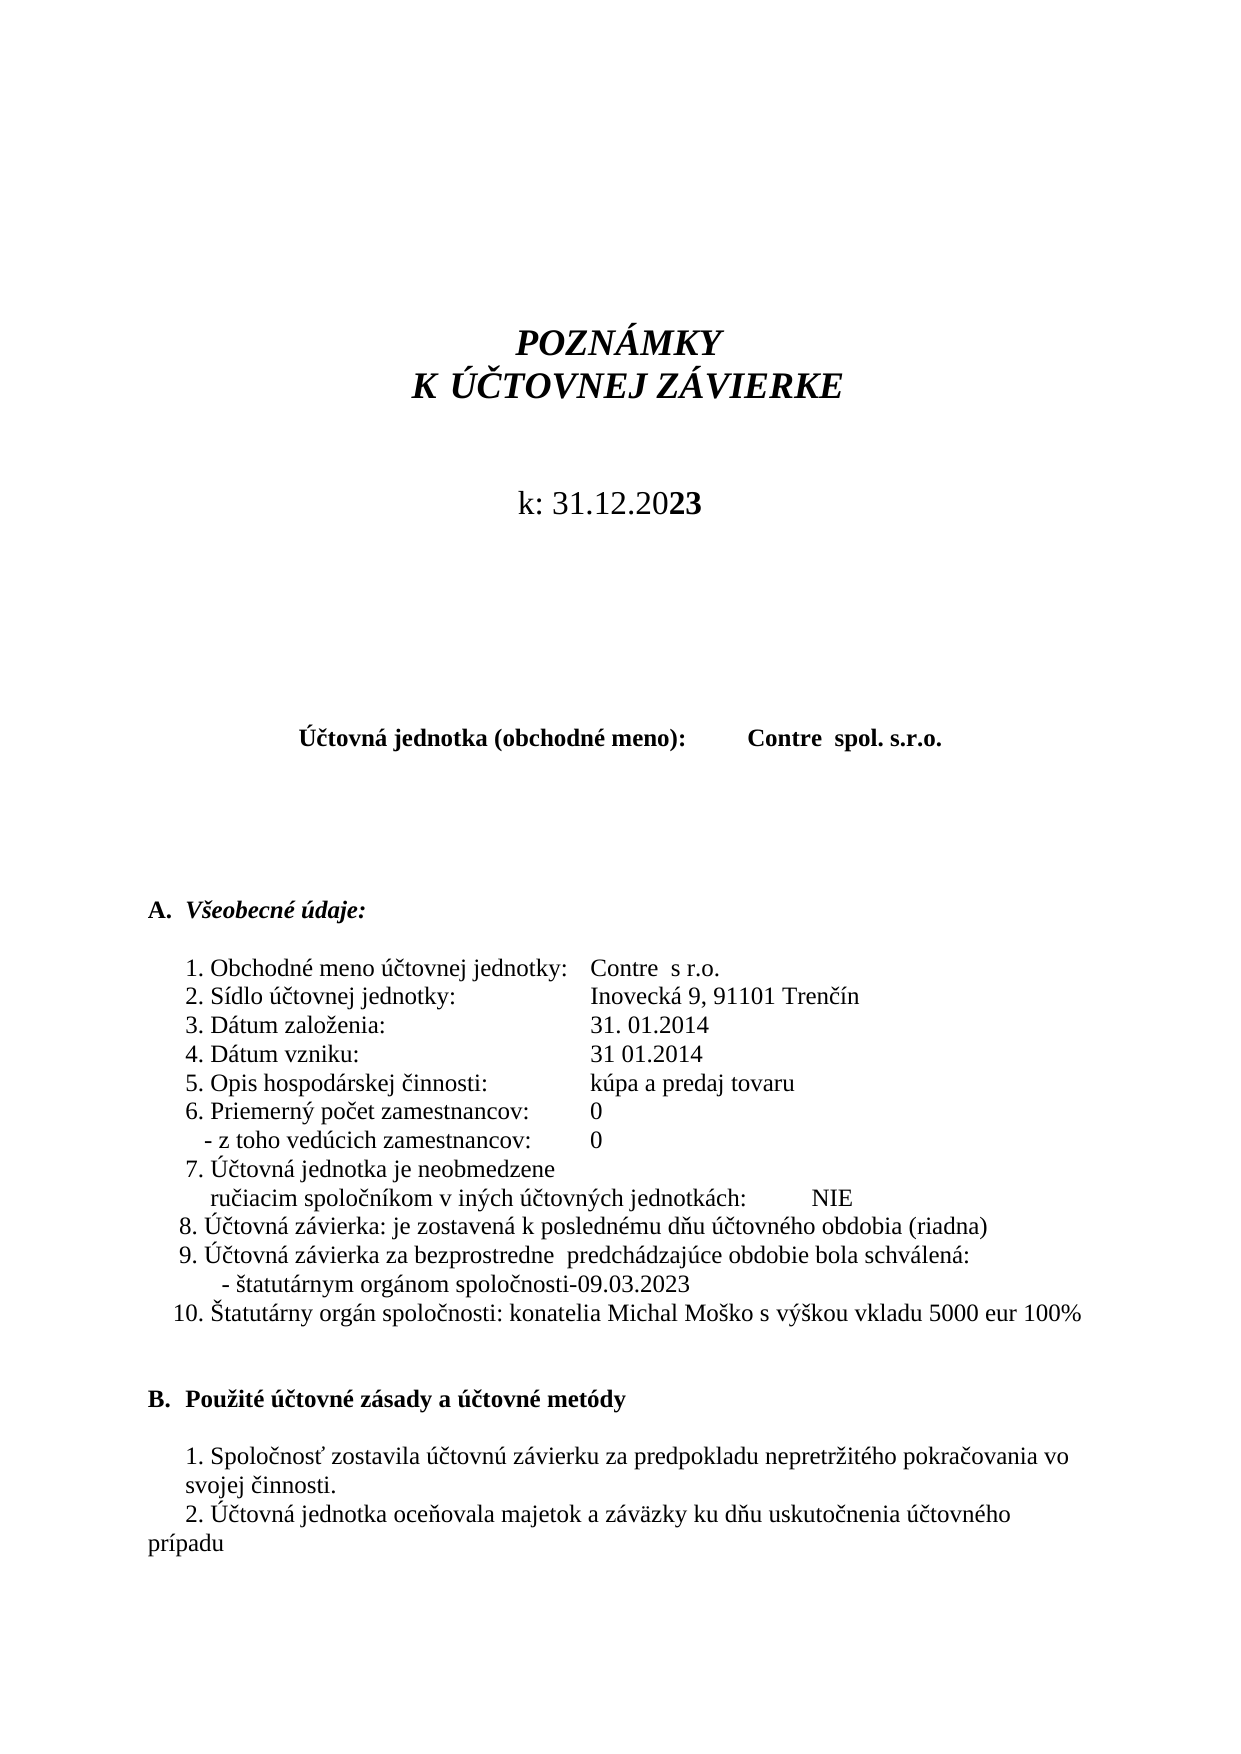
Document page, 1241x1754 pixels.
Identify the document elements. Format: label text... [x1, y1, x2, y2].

list Použité účtovné zásady a účtovné metódy [148, 1384, 1093, 1413]
text - z toho vedúcich zamestnancov: 0 [185, 1125, 1093, 1154]
text 9. Účtovná závierka za bezprostredne predchádzajúce obdobie bola schválená: - štatutárnym orgánom spoločnosti-09.03.2023 [148, 1240, 1093, 1298]
text 8. Účtovná závierka: je zostavená k poslednému dňu účtovného obdobia (riadna) [148, 1211, 1093, 1240]
text 7. Účtovná jednotka je neobmedzene [185, 1154, 1093, 1183]
text 2. Sídlo účtovnej jednotky: Inovecká 9, 91101 Trenčín [185, 981, 1093, 1010]
subtitle POZNÁMKY [148, 320, 1093, 363]
text 6. Priemerný počet zamestnancov: 0 [185, 1096, 1093, 1125]
text 5. Opis hospodárskej činnosti: kúpa a predaj tovaru [185, 1068, 1093, 1096]
text 1. Obchodné meno účtovnej jednotky: Contre s r.o. [185, 953, 1093, 981]
text ručiacim spoločníkom v iných účtovných jednotkách: NIE [148, 1183, 1093, 1211]
text 10. Štatutárny orgán spoločnosti: konatelia Michal Moško s výškou vkladu 5000 eur 100% [148, 1298, 1093, 1355]
text 3. Dátum založenia: 31. 01.2014 [185, 1010, 1093, 1039]
text 1. Spoločnosť zostavila účtovnú závierku za predpokladu nepretržitého pokračovania vo svojej činnosti. [185, 1441, 1093, 1499]
text 4. Dátum vzniku: 31 01.2014 [185, 1039, 1093, 1068]
text 2. Účtovná jednotka oceňovala majetok a záväzky ku dňu uskutočnenia účtovného prípadu [148, 1499, 1093, 1556]
list Všeobecné údaje: [148, 895, 1093, 924]
text k: 31.12.2023 [369, 483, 1093, 521]
text Účtovná jednotka (obchodné meno): Contre spol. s.r.o. [148, 723, 1093, 751]
subtitle k účtovnej závierke [148, 363, 1093, 406]
